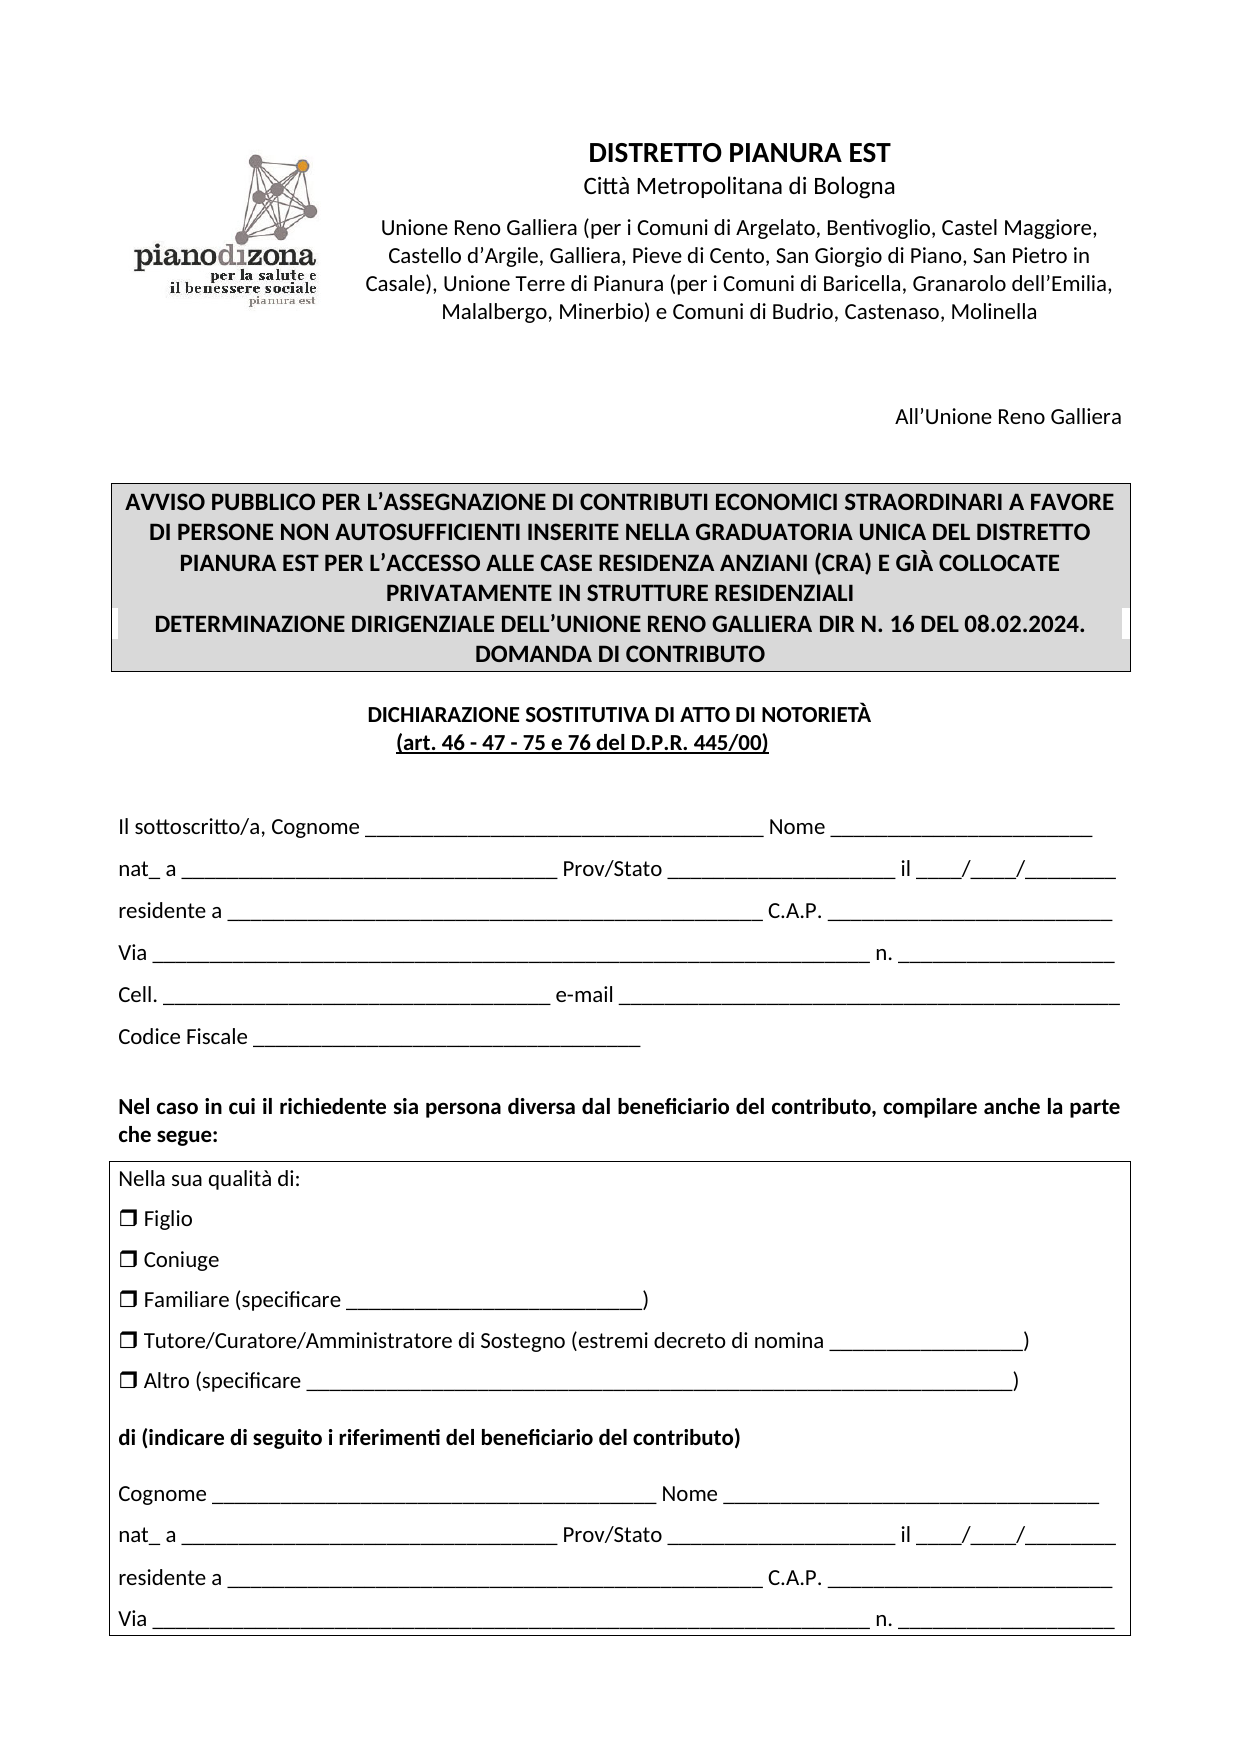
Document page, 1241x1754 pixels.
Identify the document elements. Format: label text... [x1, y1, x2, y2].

text residente a _______________________________________________ C.A.P. _________________________ [118, 896, 1122, 924]
text DOMANDA DI CONTRIBUTO [112, 636, 1130, 671]
text Nel caso in cui il richiedente sia persona diversa dal beneficiario del contributo, compilare anche la parte che segue: [118, 1092, 1122, 1148]
text Cell. __________________________________ e-mail ____________________________________________ [118, 980, 1122, 1008]
picture [121, 142, 327, 322]
text Il sottoscritto/a, Cognome ___________________________________ Nome _______________________ [118, 812, 1122, 840]
text Unione Reno Galliera (per i Comuni di Argelato, Bentivoglio, Castel Maggiore, Castello d’Argile, Galliera, Pieve di Cento, San Giorgio di Piano, San Pietro in Casale), Unione Terre di Pianura (per i Comuni di Baricella, Granarolo dell’Emilia, Malalbergo, Minerbio) e Comuni di Budrio, Castenaso, Molinella [361, 213, 1118, 325]
text (art. 46 - 47 - 75 e 76 del D.P.R. 445/00) [43, 728, 1122, 756]
text  Coniuge [110, 1242, 1130, 1273]
text Cognome _______________________________________ Nome _________________________________ [118, 1479, 1122, 1507]
text residente a _______________________________________________ C.A.P. _________________________ [110, 1559, 1130, 1591]
text Via _______________________________________________________________ n. ___________________ [118, 938, 1122, 966]
text  Familiare (specificare __________________________) [110, 1282, 1130, 1313]
text AVVISO PUBBLICO PER L’ASSEGNAZIONE DI CONTRIBUTI ECONOMICI STRAORDINARI A FAVORE DI PERSONE NON AUTOSUFFICIENTI INSERITE NELLA GRADUATORIA UNICA DEL DISTRETTO PIANURA EST PER L’ACCESSO ALLE CASE RESIDENZA ANZIANI (CRA) E GIÀ COLLOCATE PRIVATAMENTE IN STRUTTURE RESIDENZIALI [112, 484, 1130, 608]
subtitle DICHIARAZIONE SOSTITUTIVA DI ATTO DI NOTORIETÀ [116, 700, 1122, 728]
text nat_ a _________________________________ Prov/Stato ____________________ il ____/____/________ [110, 1517, 1130, 1549]
text Codice Fiscale __________________________________ [118, 1022, 1122, 1050]
text  Tutore/Curatore/Amministratore di Sostegno (estremi decreto di nomina _________________) [110, 1323, 1130, 1354]
text  Figlio [110, 1201, 1130, 1232]
text di (indicare di seguito i riferimenti del beneficiario del contributo) [118, 1423, 1122, 1451]
text DETERMINAZIONE DIRIGENZIALE DELL’UNIONE RENO GALLIERA DIR N. 16 DEL 08.02.2024. [118, 608, 1122, 636]
text Nella sua qualità di: [110, 1162, 1130, 1192]
text nat_ a _________________________________ Prov/Stato ____________________ il ____/____/________ [118, 854, 1122, 882]
text  Altro (specificare ______________________________________________________________) [110, 1363, 1130, 1394]
text DISTRETTO PIANURA EST [361, 134, 1118, 170]
text All’Unione Reno Galliera [118, 402, 1122, 430]
text Città Metropolitana di Bologna [361, 170, 1118, 201]
text Via _______________________________________________________________ n. ___________________ [110, 1601, 1130, 1635]
